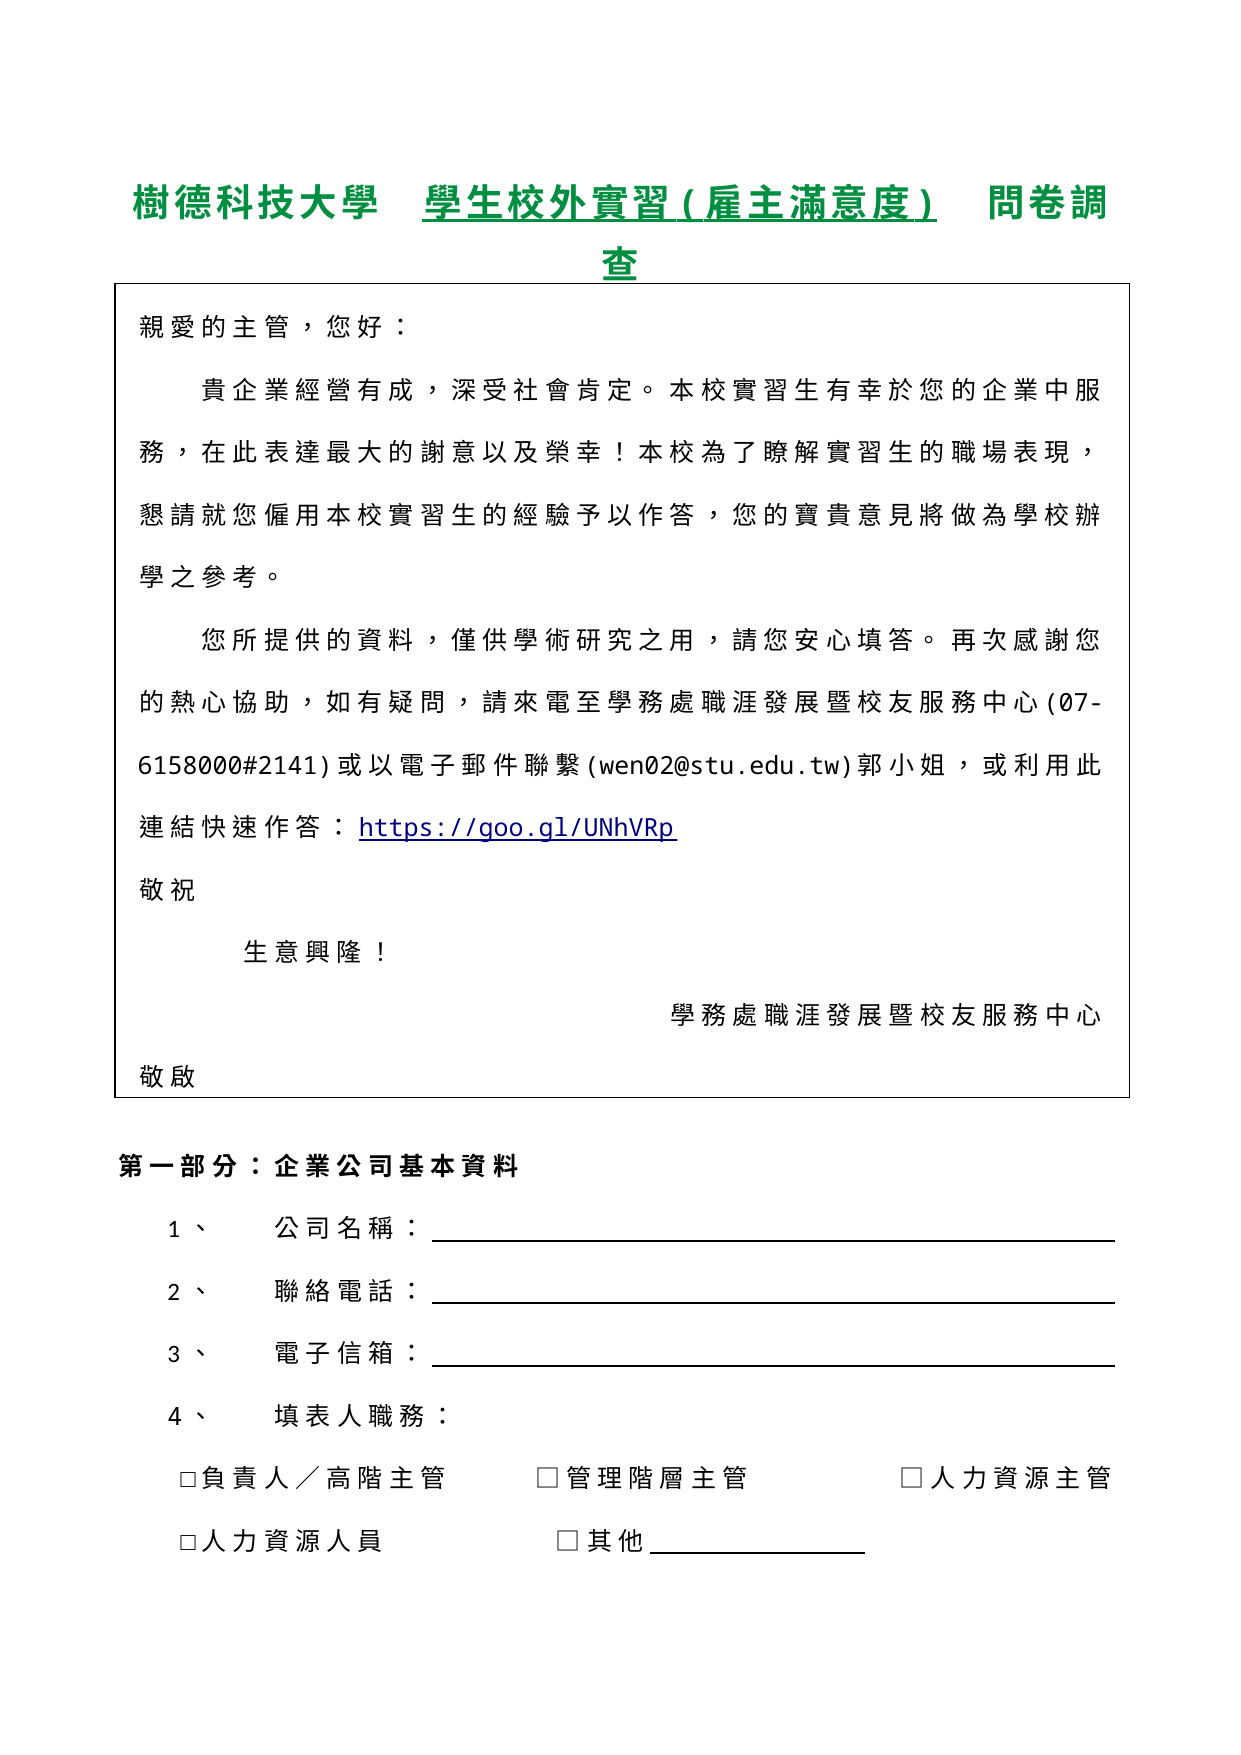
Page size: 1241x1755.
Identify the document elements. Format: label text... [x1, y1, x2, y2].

list 聯絡電話： [165, 1248, 1125, 1310]
text □負責人／高階主管 □管理階層主管 □人力資源主管 [166, 1435, 1125, 1498]
table_header 親愛的主管，您好： 貴企業經營有成，深受社會肯定。本校實習生有幸於您的企業中服務，在此表達最大的謝意以及榮幸！本校為了瞭解實習生的職場表現，懇請就您僱用本校實習生的經驗予以作答，您的寶貴意見將做為學校辦學之參考。 您所提供的資料，僅供學術研究之用，請您安心填答。再次感謝您的熱心協助，如有疑問，請來電至學務處職涯發展暨校友服務中心(07-6158000#2141)或以電子郵件聯繫(wen02@stu.edu.tw)郭小姐，或利用此連結快速作答：https://goo.gl/UNhVRp 敬祝 生意興隆！ 學務處職涯發展暨校友服務中心 敬啟 [116, 284, 1129, 1097]
list 公司名稱： [165, 1185, 1125, 1248]
text 樹德科技大學 學生校外實習(雇主滿意度) 問卷調查 [115, 158, 1125, 283]
text □人力資源人員 □其他 [166, 1498, 1125, 1560]
list 電子信箱： [165, 1310, 1125, 1373]
list 填表人職務： [165, 1373, 1125, 1435]
text 第一部分：企業公司基本資料 [115, 1123, 1125, 1185]
